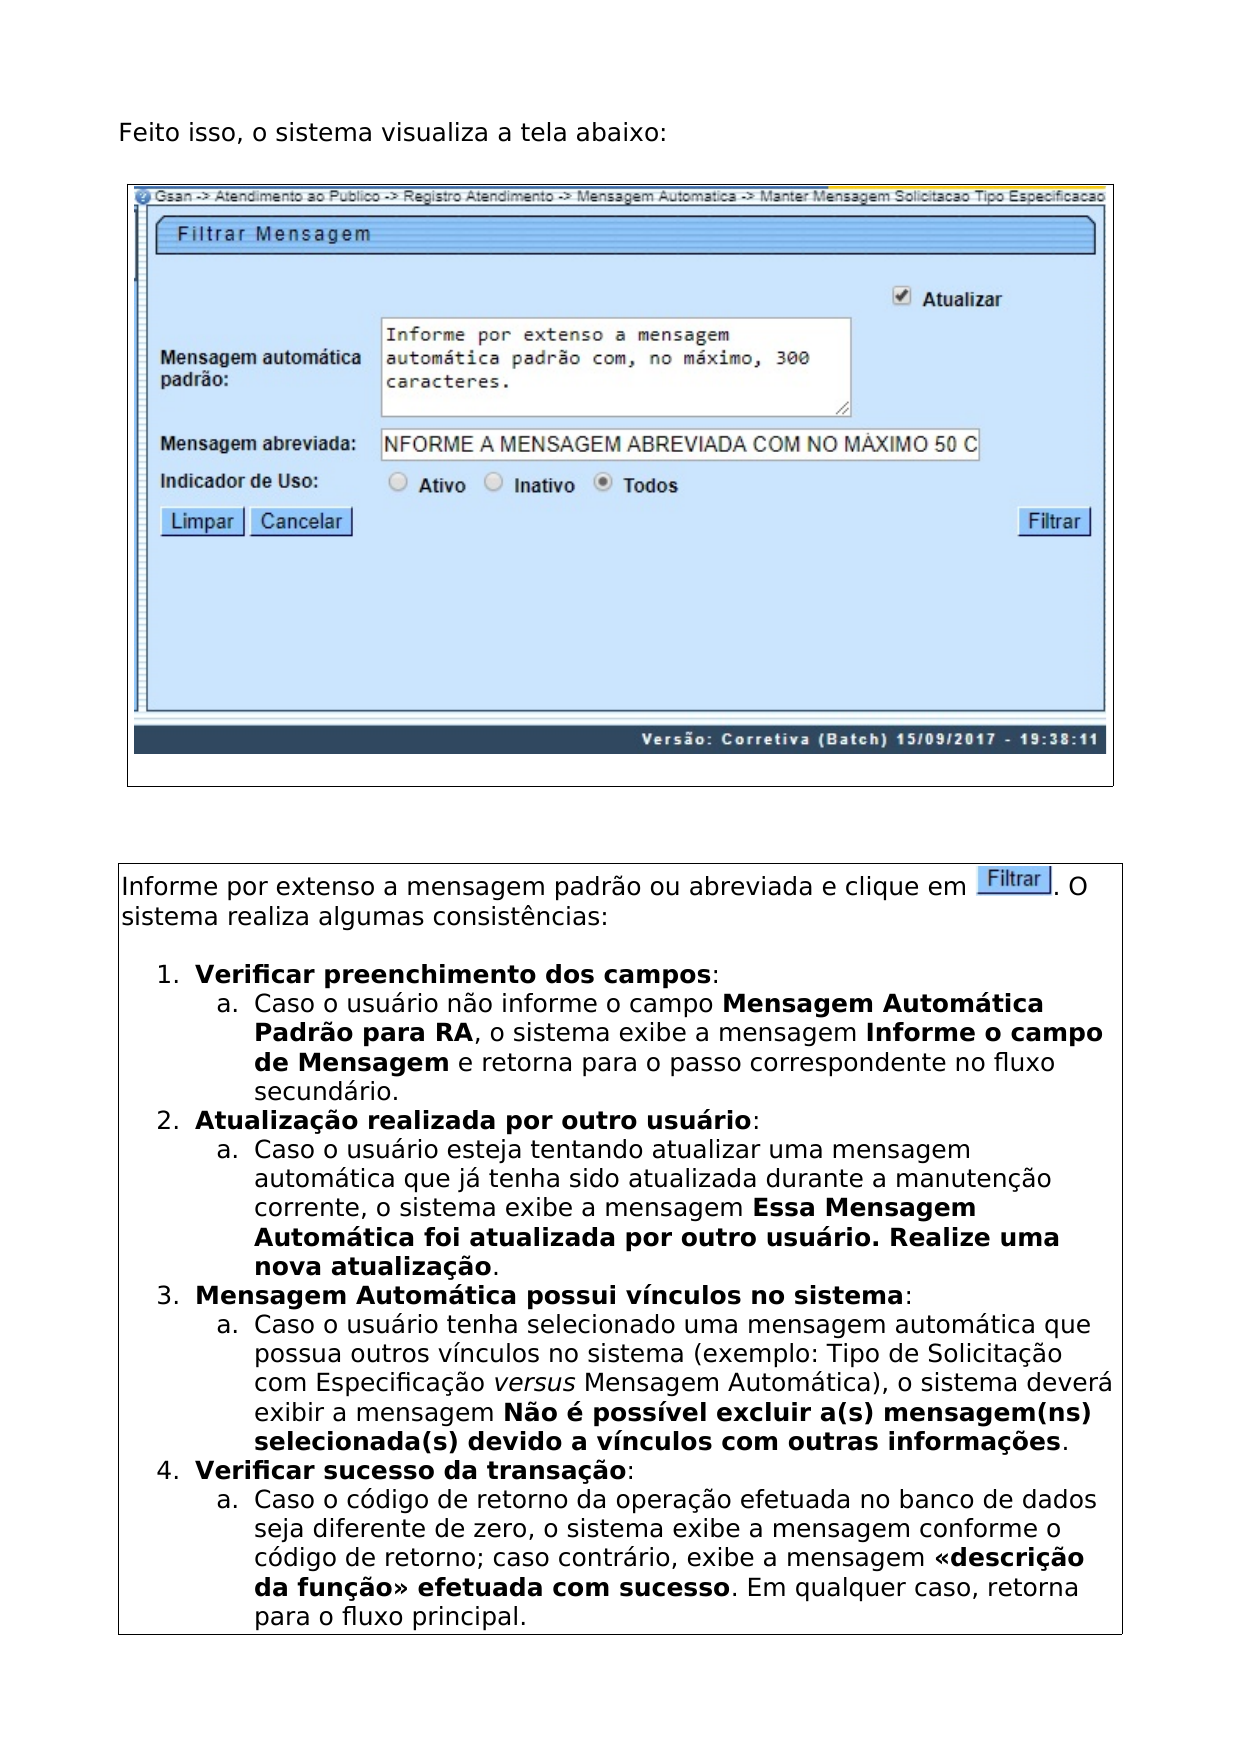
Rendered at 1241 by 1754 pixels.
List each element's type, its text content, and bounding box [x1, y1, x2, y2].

picture [134, 186, 1107, 754]
text Feito isso, o sistema visualiza a tela abaixo: [118, 118, 1122, 147]
table_header [128, 185, 1113, 786]
table_header Informe por extenso a mensagem padrão ou abreviada e clique em . O sistema realiza algumas consistências: Verificar preenchimento dos campos: Caso o usuário não informe o campo Mensagem Automática Padrão para RA, o sistema exibe a mensagem Informe o campo de Mensagem e retorna para o passo correspondente no fluxo secundário. Atualização realizada por outro usuário: Caso o usuário esteja tentando atualizar uma mensagem automática que já tenha sido atualizada durante a manutenção corrente, o sistema exibe a mensagem Essa Mensagem Automática foi atualizada por outro usuário. Realize uma nova atualização. Mensagem Automática possui vínculos no sistema: Caso o usuário tenha selecionado uma mensagem automática que possua outros vínculos no sistema (exemplo: Tipo de Solicitação com Especificação versus Mensagem Automática), o sistema deverá exibir a mensagem Não é possível excluir a(s) mensagem(ns) selecionada(s) devido a vínculos com outras informações. Verificar sucesso da transação: Caso o código de retorno da operação efetuada no banco de dados seja diferente de zero, o sistema exibe a mensagem conforme o código de retorno; caso contrário, exibe a mensagem «descrição da função» efetuada com sucesso. Em qualquer caso, retorna para o fluxo principal. [119, 864, 1122, 1634]
picture [975, 866, 1053, 896]
